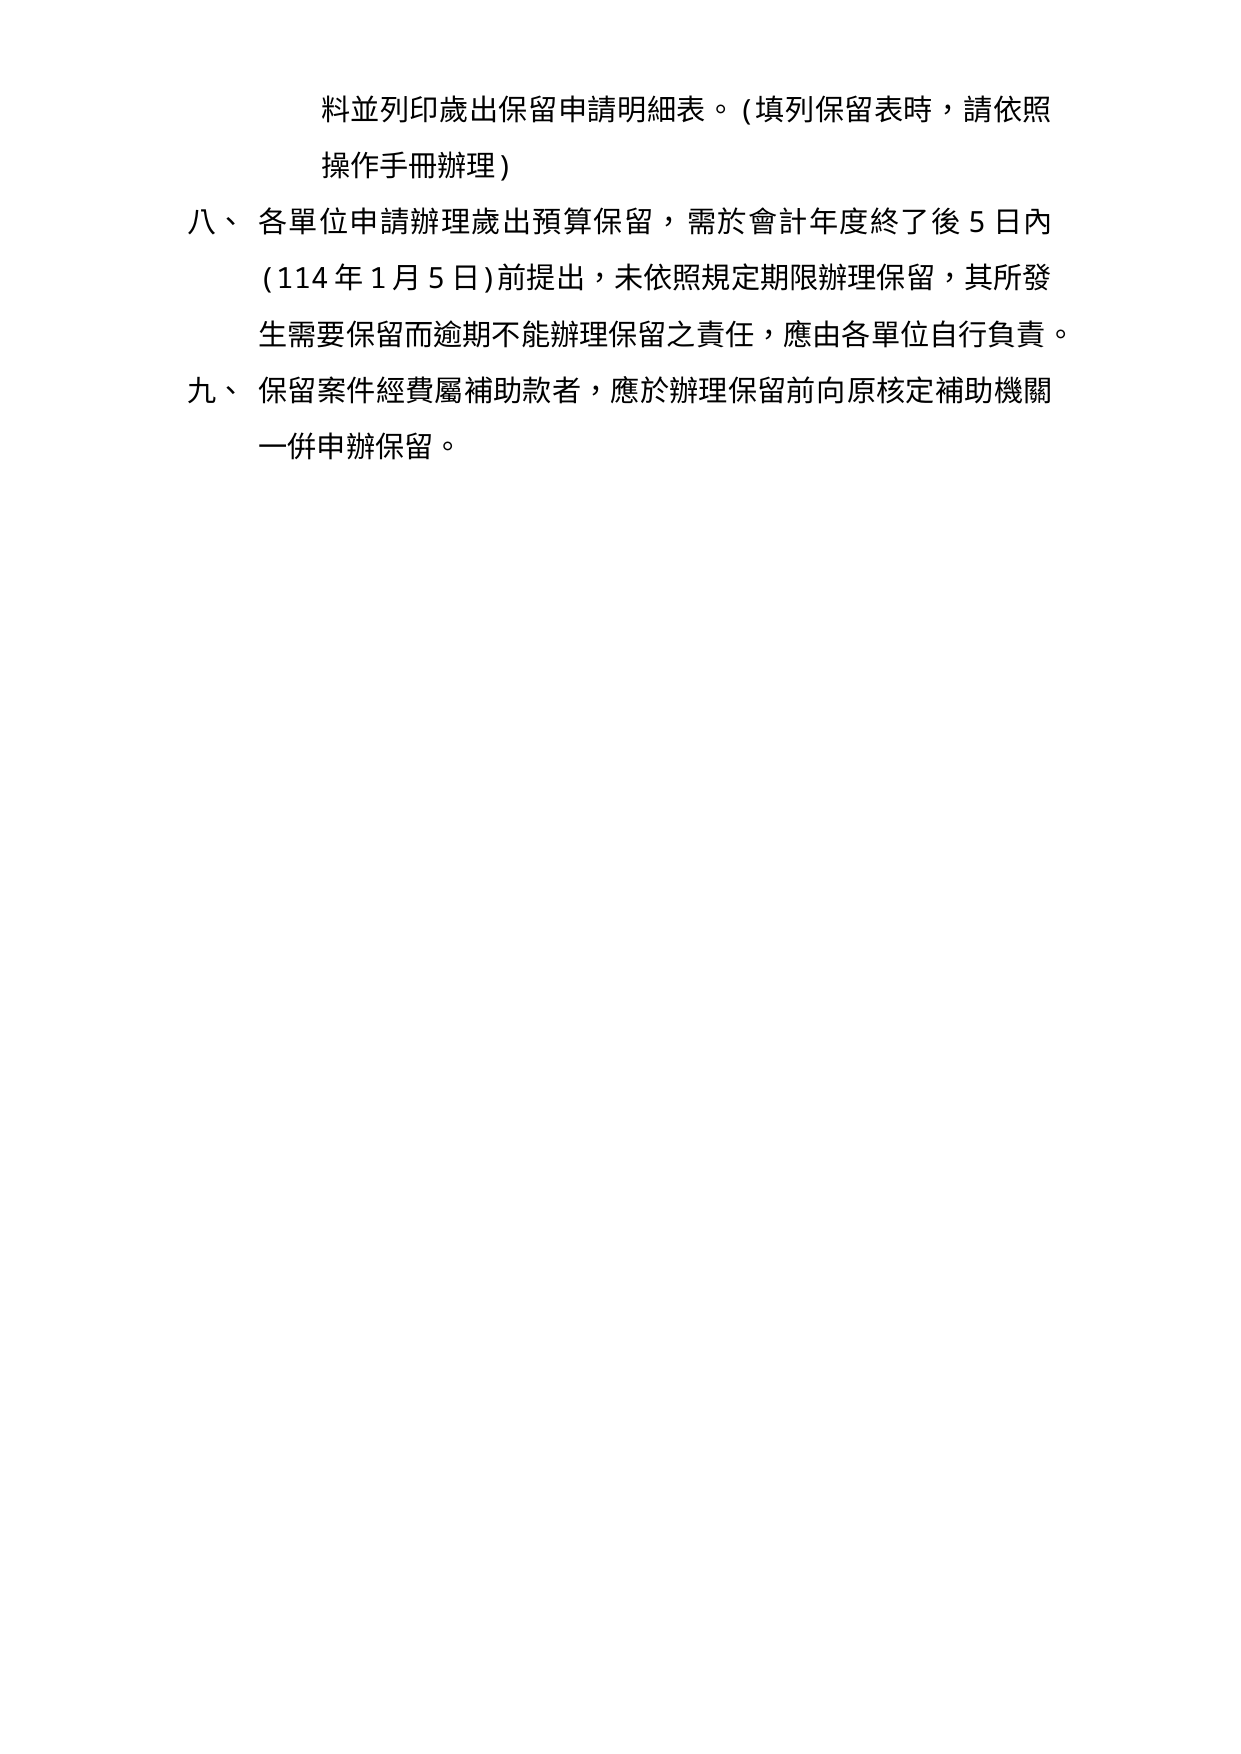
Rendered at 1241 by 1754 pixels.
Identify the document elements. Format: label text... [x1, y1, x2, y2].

list 各單位申請辦理歲出預算保留，需於會計年度終了後5日內(114年1月5日)前提出，未依照規定期限辦理保留，其所發生需要保留而逾期不能辦理保留之責任，應由各單位自行負責。 [187, 187, 1053, 356]
list 保留案件經費屬補助款者，應於辦理保留前向原核定補助機關一倂申辦保留。 [187, 356, 1053, 469]
text 料並列印歲出保留申請明細表。(填列保留表時，請依照操作手冊辦理) [262, 75, 1053, 187]
